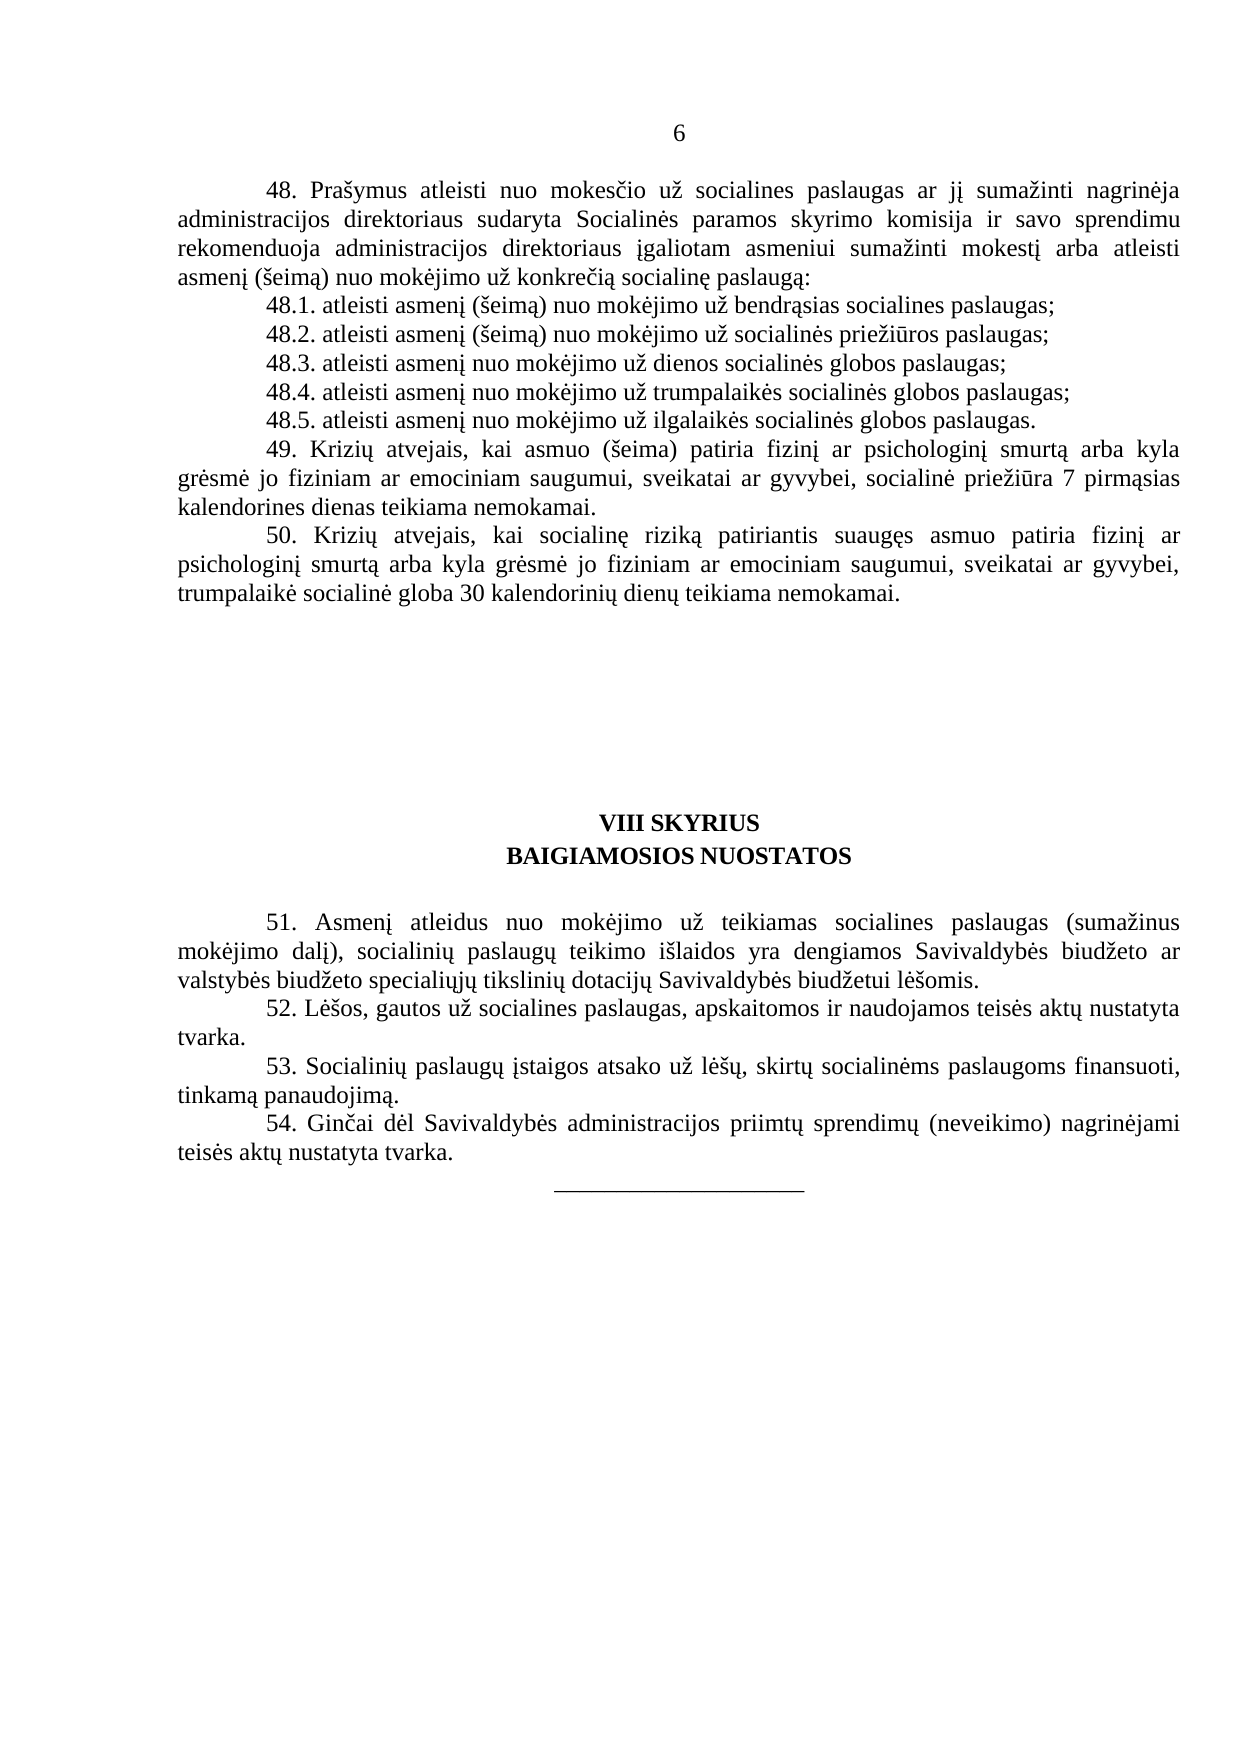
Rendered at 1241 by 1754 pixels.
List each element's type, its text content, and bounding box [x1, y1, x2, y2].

text 48.2. atleisti asmenį (šeimą) nuo mokėjimo už socialinės priežiūros paslaugas; [177, 319, 1181, 348]
text 51. Asmenį atleidus nuo mokėjimo už teikiamas socialines paslaugas (sumažinus mokėjimo dalį), socialinių paslaugų teikimo išlaidos yra dengiamos Savivaldybės biudžeto ar valstybės biudžeto specialiųjų tikslinių dotacijų Savivaldybės biudžetui lėšomis. [177, 907, 1181, 993]
text 48.1. atleisti asmenį (šeimą) nuo mokėjimo už bendrąsias socialines paslaugas; [177, 291, 1181, 319]
text ____________________ [177, 1166, 1181, 1195]
text 49. Krizių atvejais, kai asmuo (šeima) patiria fizinį ar psichologinį smurtą arba kyla grėsmė jo fiziniam ar emociniam saugumui, sveikatai ar gyvybei, socialinė priežiūra 7 pirmąsias kalendorines dienas teikiama nemokamai. [177, 434, 1181, 521]
text VIII SKYRIUS [177, 808, 1181, 837]
text 52. Lėšos, gautos už socialines paslaugas, apskaitomos ir naudojamos teisės aktų nustatyta tvarka. [177, 993, 1181, 1051]
text 54. Ginčai dėl Savivaldybės administracijos priimtų sprendimų (neveikimo) nagrinėjami teisės aktų nustatyta tvarka. [177, 1108, 1181, 1166]
text 48.4. atleisti asmenį nuo mokėjimo už trumpalaikės socialinės globos paslaugas; [177, 377, 1181, 406]
text 53. Socialinių paslaugų įstaigos atsako už lėšų, skirtų socialinėms paslaugoms finansuoti, tinkamą panaudojimą. [177, 1051, 1181, 1108]
text BAIGIAMOSIOS NUOSTATOS [177, 841, 1181, 870]
text 48.3. atleisti asmenį nuo mokėjimo už dienos socialinės globos paslaugas; [177, 348, 1181, 377]
text 50. Krizių atvejais, kai socialinę riziką patiriantis suaugęs asmuo patiria fizinį ar psichologinį smurtą arba kyla grėsmė jo fiziniam ar emociniam saugumui, sveikatai ar gyvybei, trumpalaikė socialinė globa 30 kalendorinių dienų teikiama nemokamai. [177, 521, 1181, 607]
text 48.5. atleisti asmenį nuo mokėjimo už ilgalaikės socialinės globos paslaugas. [177, 406, 1181, 434]
text 48. Prašymus atleisti nuo mokesčio už socialines paslaugas ar jį sumažinti nagrinėja administracijos direktoriaus sudaryta Socialinės paramos skyrimo komisija ir savo sprendimu rekomenduoja administracijos direktoriaus įgaliotam asmeniui sumažinti mokestį arba atleisti asmenį (šeimą) nuo mokėjimo už konkrečią socialinę paslaugą: [177, 176, 1181, 291]
